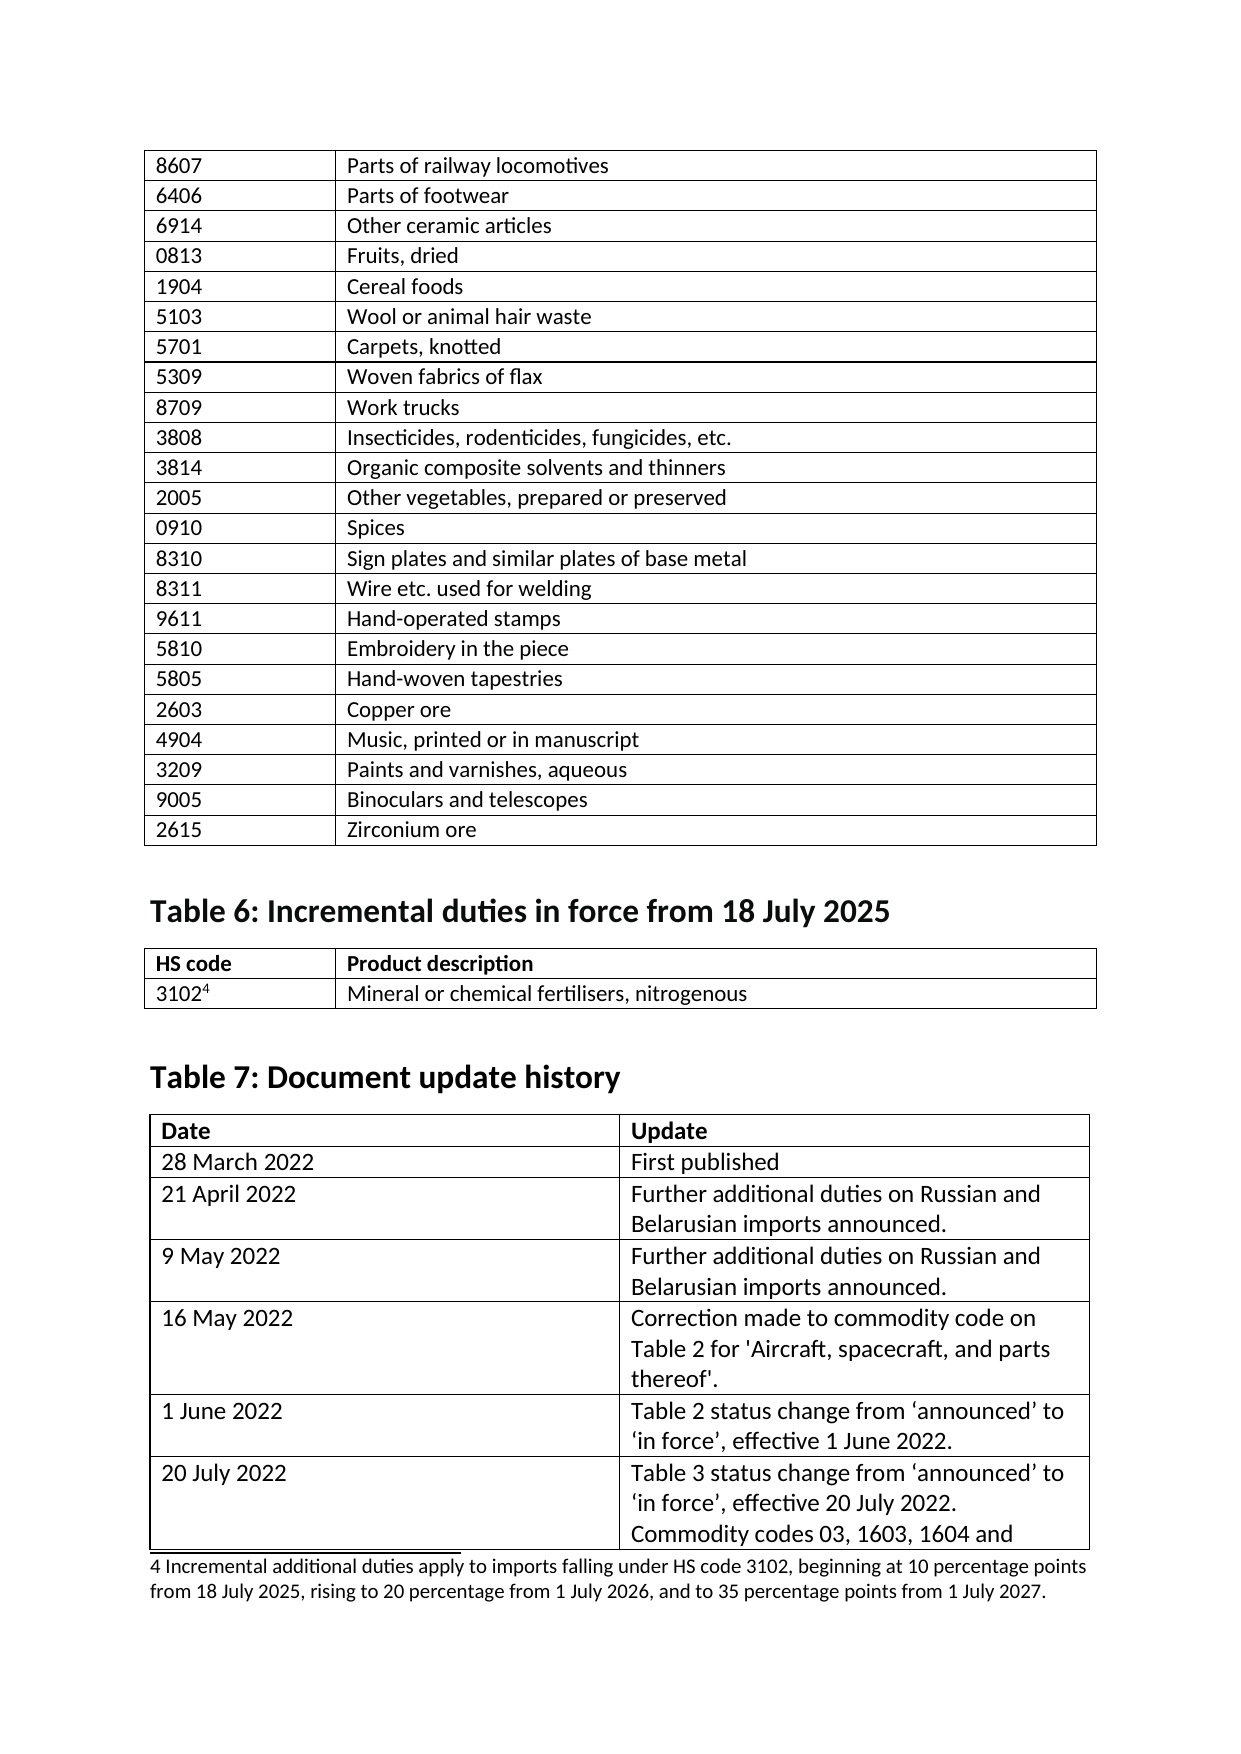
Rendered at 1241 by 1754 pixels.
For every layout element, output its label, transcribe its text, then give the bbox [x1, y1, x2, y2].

table_cell 5805 [145, 665, 335, 694]
table_cell Embroidery in the piece [336, 634, 1096, 663]
table_header Date [151, 1115, 619, 1146]
table_cell 5103 [145, 302, 335, 331]
table_cell Work trucks [336, 393, 1096, 422]
table_cell Organic composite solvents and thinners [336, 453, 1096, 482]
table_cell 8310 [145, 544, 335, 573]
table_cell Further additional duties on Russian and Belarusian imports announced. [620, 1240, 1089, 1301]
table_cell Table 2 status change from ‘announced’ to ‘in force’, effective 1 June 2022. [620, 1395, 1089, 1456]
table_cell Carpets, knotted [336, 332, 1096, 361]
table_cell 5309 [145, 363, 335, 392]
table_cell 1 June 2022 [151, 1395, 619, 1456]
table_header Update [620, 1115, 1089, 1146]
table_cell 28 March 2022 [151, 1147, 619, 1177]
table_cell 1904 [145, 272, 335, 301]
table_cell 5810 [145, 634, 335, 663]
subtitle Table 6: Incremental duties in force from 18 July 2025 [150, 891, 1090, 931]
table_cell 3102 [145, 979, 335, 1008]
table_cell 0910 [145, 514, 335, 543]
table_cell Other vegetables, prepared or preserved [336, 483, 1096, 512]
table_cell Fruits, dried [336, 242, 1096, 271]
table_cell 2603 [145, 695, 335, 724]
table_header Product description [336, 949, 1096, 978]
table_cell Mineral or chemical fertilisers, nitrogenous [336, 979, 1096, 1008]
table_cell Correction made to commodity code on Table 2 for 'Aircraft, spacecraft, and parts thereof'. [620, 1302, 1089, 1394]
table_cell Sign plates and similar plates of base metal [336, 544, 1096, 573]
table_cell Zirconium ore [336, 816, 1096, 845]
table_header HS code [145, 949, 335, 978]
text Table 7: Document update history [150, 1057, 1090, 1097]
table_cell 0813 [145, 242, 335, 271]
table_cell Wool or animal hair waste [336, 302, 1096, 331]
table_cell Spices [336, 514, 1096, 543]
table_cell Further additional duties on Russian and Belarusian imports announced. [620, 1178, 1089, 1239]
table_cell 2005 [145, 483, 335, 512]
table_cell Paints and varnishes, aqueous [336, 755, 1096, 784]
table_cell 3814 [145, 453, 335, 482]
table_cell First published [620, 1147, 1089, 1177]
table_cell 8709 [145, 393, 335, 422]
table_cell 3209 [145, 755, 335, 784]
table_cell Wire etc. used for welding [336, 574, 1096, 603]
table_cell 20 July 2022 [151, 1457, 619, 1548]
table_cell 5701 [145, 332, 335, 361]
table_cell 21 April 2022 [151, 1178, 619, 1239]
table_cell Table 3 status change from ‘announced’ to ‘in force’, effective 20 July 2022. Commodity codes 03, 1603, 1604 and [620, 1457, 1089, 1548]
table_cell 6914 [145, 211, 335, 241]
table_cell Woven fabrics of flax [336, 363, 1096, 392]
table_cell Hand-woven tapestries [336, 665, 1096, 694]
table_cell Cereal foods [336, 272, 1096, 301]
table_cell 3808 [145, 423, 335, 452]
table_cell 2615 [145, 816, 335, 845]
table_cell Parts of railway locomotives [336, 151, 1096, 180]
table_cell Other ceramic articles [336, 211, 1096, 241]
table_cell Binoculars and telescopes [336, 785, 1096, 814]
table_cell Parts of footwear [336, 181, 1096, 210]
table_cell 8311 [145, 574, 335, 603]
table_cell 6406 [145, 181, 335, 210]
table_cell Hand-operated stamps [336, 604, 1096, 633]
table_cell 9005 [145, 785, 335, 814]
table_cell 9611 [145, 604, 335, 633]
table_cell Insecticides, rodenticides, fungicides, etc. [336, 423, 1096, 452]
table_cell Copper ore [336, 695, 1096, 724]
table_cell 8607 [145, 151, 335, 180]
table_cell Music, printed or in manuscript [336, 725, 1096, 754]
table_cell 4904 [145, 725, 335, 754]
table_cell 16 May 2022 [151, 1302, 619, 1394]
table_cell 9 May 2022 [151, 1240, 619, 1301]
